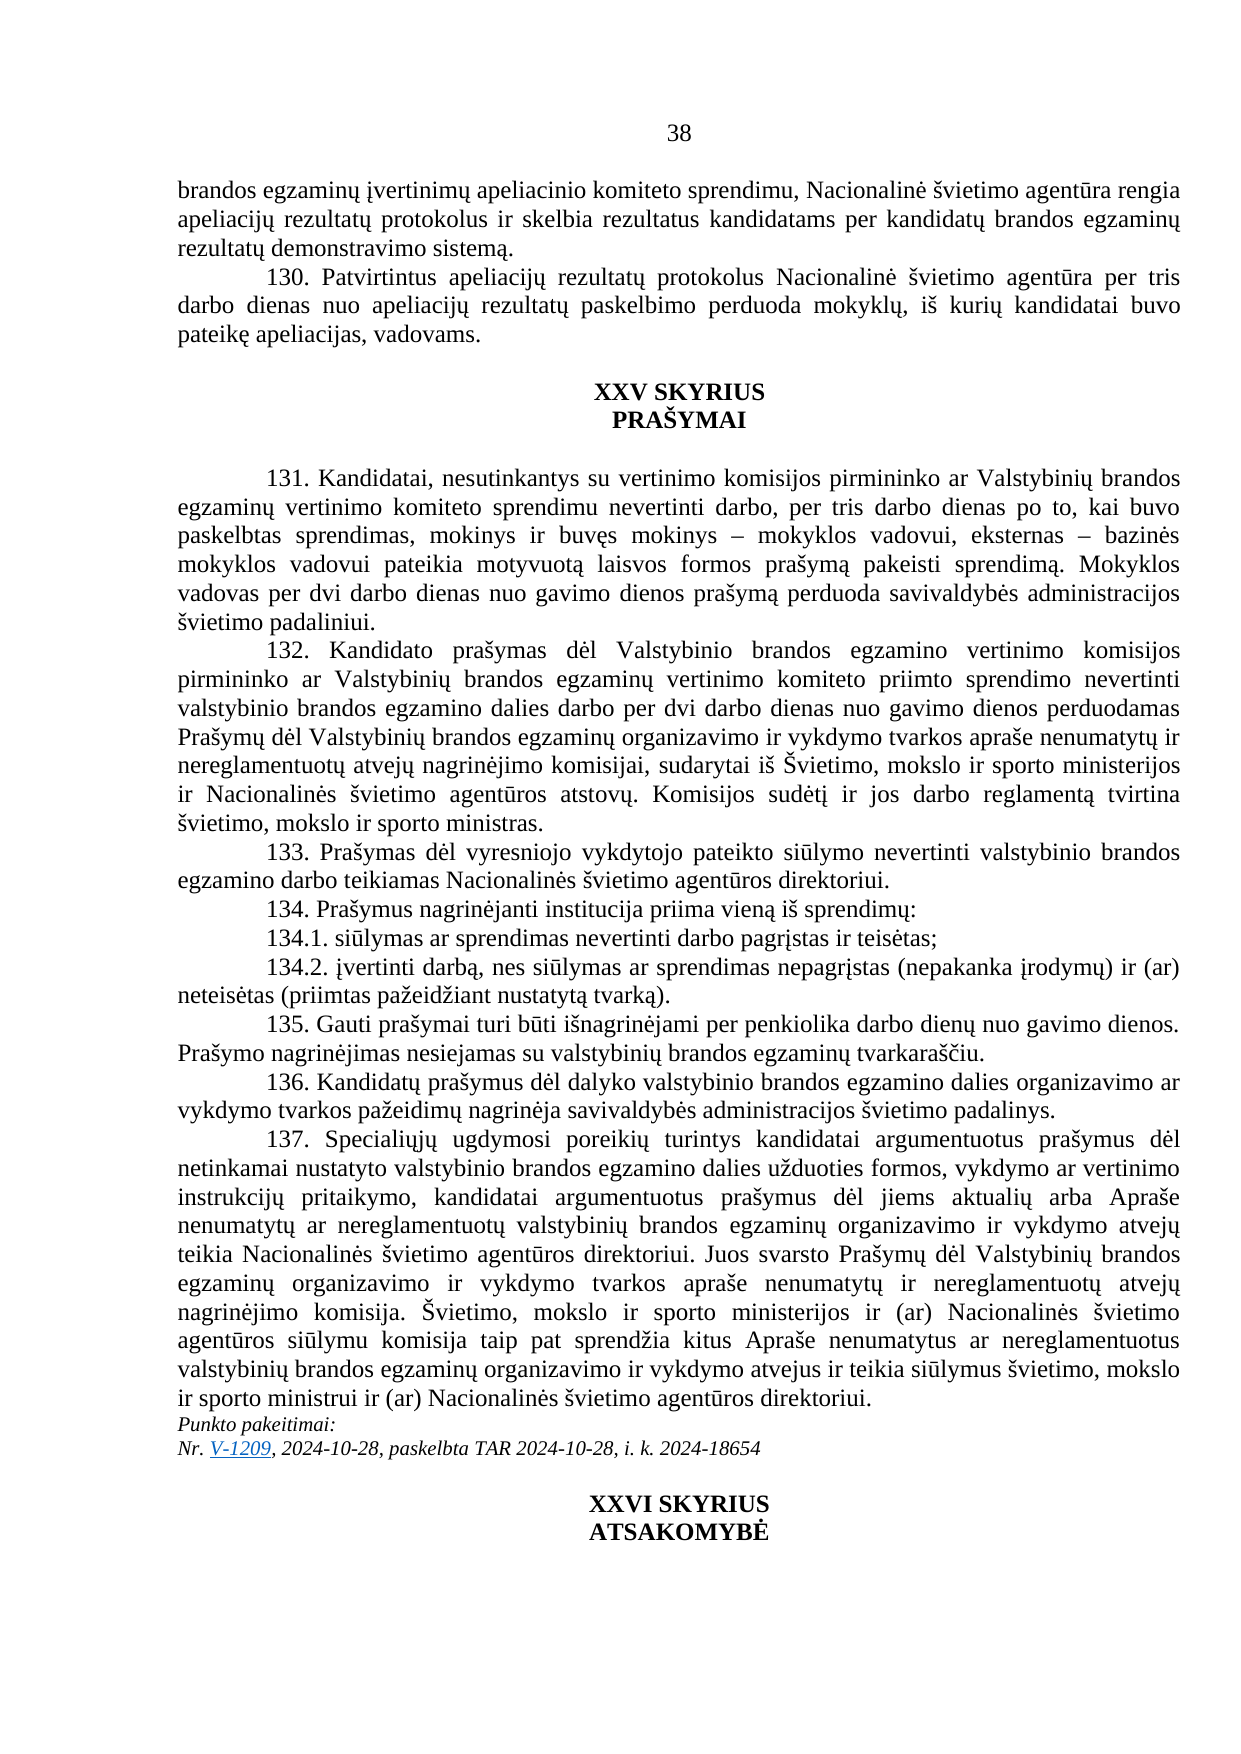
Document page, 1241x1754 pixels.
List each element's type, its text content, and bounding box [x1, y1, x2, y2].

subtitle 130. Patvirtintus apeliacijų rezultatų protokolus Nacionalinė švietimo agentūra per tris darbo dienas nuo apeliacijų rezultatų paskelbimo perduoda mokyklų, iš kurių kandidatai buvo pateikę apeliacijas, vadovams. [177, 262, 1181, 348]
text Nr. V-1209, 2024-10-28, paskelbta TAR 2024-10-28, i. k. 2024-18654 [177, 1436, 1181, 1460]
text 134. Prašymus nagrinėjanti institucija priima vieną iš sprendimų: [177, 894, 1181, 923]
text PRAŠYMAI [177, 406, 1181, 434]
text 133. Prašymas dėl vyresniojo vykdytojo pateikto siūlymo nevertinti valstybinio brandos egzamino darbo teikiamas Nacionalinės švietimo agentūros direktoriui. [177, 837, 1181, 894]
text 137. Specialiųjų ugdymosi poreikių turintys kandidatai argumentuotus prašymus dėl netinkamai nustatyto valstybinio brandos egzamino dalies užduoties formos, vykdymo ar vertinimo instrukcijų pritaikymo, kandidatai argumentuotus prašymus dėl jiems aktualių arba Apraše nenumatytų ar nereglamentuotų valstybinių brandos egzaminų organizavimo ir vykdymo atvejų teikia Nacionalinės švietimo agentūros direktoriui. Juos svarsto Prašymų dėl Valstybinių brandos egzaminų organizavimo ir vykdymo tvarkos apraše nenumatytų ir nereglamentuotų atvejų nagrinėjimo komisija. Švietimo, mokslo ir sporto ministerijos ir (ar) Nacionalinės švietimo agentūros siūlymu komisija taip pat sprendžia kitus Apraše nenumatytus ar nereglamentuotus valstybinių brandos egzaminų organizavimo ir vykdymo atvejus ir teikia siūlymus švietimo, mokslo ir sporto ministrui ir (ar) Nacionalinės švietimo agentūros direktoriui. [177, 1124, 1181, 1412]
text 135. Gauti prašymai turi būti išnagrinėjami per penkiolika darbo dienų nuo gavimo dienos. Prašymo nagrinėjimas nesiejamas su valstybinių brandos egzaminų tvarkaraščiu. [177, 1009, 1181, 1067]
text XXVI SKYRIUS [177, 1489, 1181, 1517]
text ATSAKOMYBĖ [177, 1517, 1181, 1546]
text 132. Kandidato prašymas dėl Valstybinio brandos egzamino vertinimo komisijos pirmininko ar Valstybinių brandos egzaminų vertinimo komiteto priimto sprendimo nevertinti valstybinio brandos egzamino dalies darbo per dvi darbo dienas nuo gavimo dienos perduodamas Prašymų dėl Valstybinių brandos egzaminų organizavimo ir vykdymo tvarkos apraše nenumatytų ir nereglamentuotų atvejų nagrinėjimo komisijai, sudarytai iš Švietimo, mokslo ir sporto ministerijos ir Nacionalinės švietimo agentūros atstovų. Komisijos sudėtį ir jos darbo reglamentą tvirtina švietimo, mokslo ir sporto ministras. [177, 636, 1181, 837]
text XXV SKYRIUS [177, 377, 1181, 406]
text brandos egzaminų įvertinimų apeliacinio komiteto sprendimu, Nacionalinė švietimo agentūra rengia apeliacijų rezultatų protokolus ir skelbia rezultatus kandidatams per kandidatų brandos egzaminų rezultatų demonstravimo sistemą. [177, 176, 1181, 262]
text 131. Kandidatai, nesutinkantys su vertinimo komisijos pirmininko ar Valstybinių brandos egzaminų vertinimo komiteto sprendimu nevertinti darbo, per tris darbo dienas po to, kai buvo paskelbtas sprendimas, mokinys ir buvęs mokinys – mokyklos vadovui, eksternas – bazinės mokyklos vadovui pateikia motyvuotą laisvos formos prašymą pakeisti sprendimą. Mokyklos vadovas per dvi darbo dienas nuo gavimo dienos prašymą perduoda savivaldybės administracijos švietimo padaliniui. [177, 463, 1181, 636]
text Punkto pakeitimai: [177, 1412, 1181, 1436]
text 134.1. siūlymas ar sprendimas nevertinti darbo pagrįstas ir teisėtas; [177, 923, 1181, 952]
text 136. Kandidatų prašymus dėl dalyko valstybinio brandos egzamino dalies organizavimo ar vykdymo tvarkos pažeidimų nagrinėja savivaldybės administracijos švietimo padalinys. [177, 1067, 1181, 1124]
text 134.2. įvertinti darbą, nes siūlymas ar sprendimas nepagrįstas (nepakanka įrodymų) ir (ar) neteisėtas (priimtas pažeidžiant nustatytą tvarką). [177, 952, 1181, 1009]
